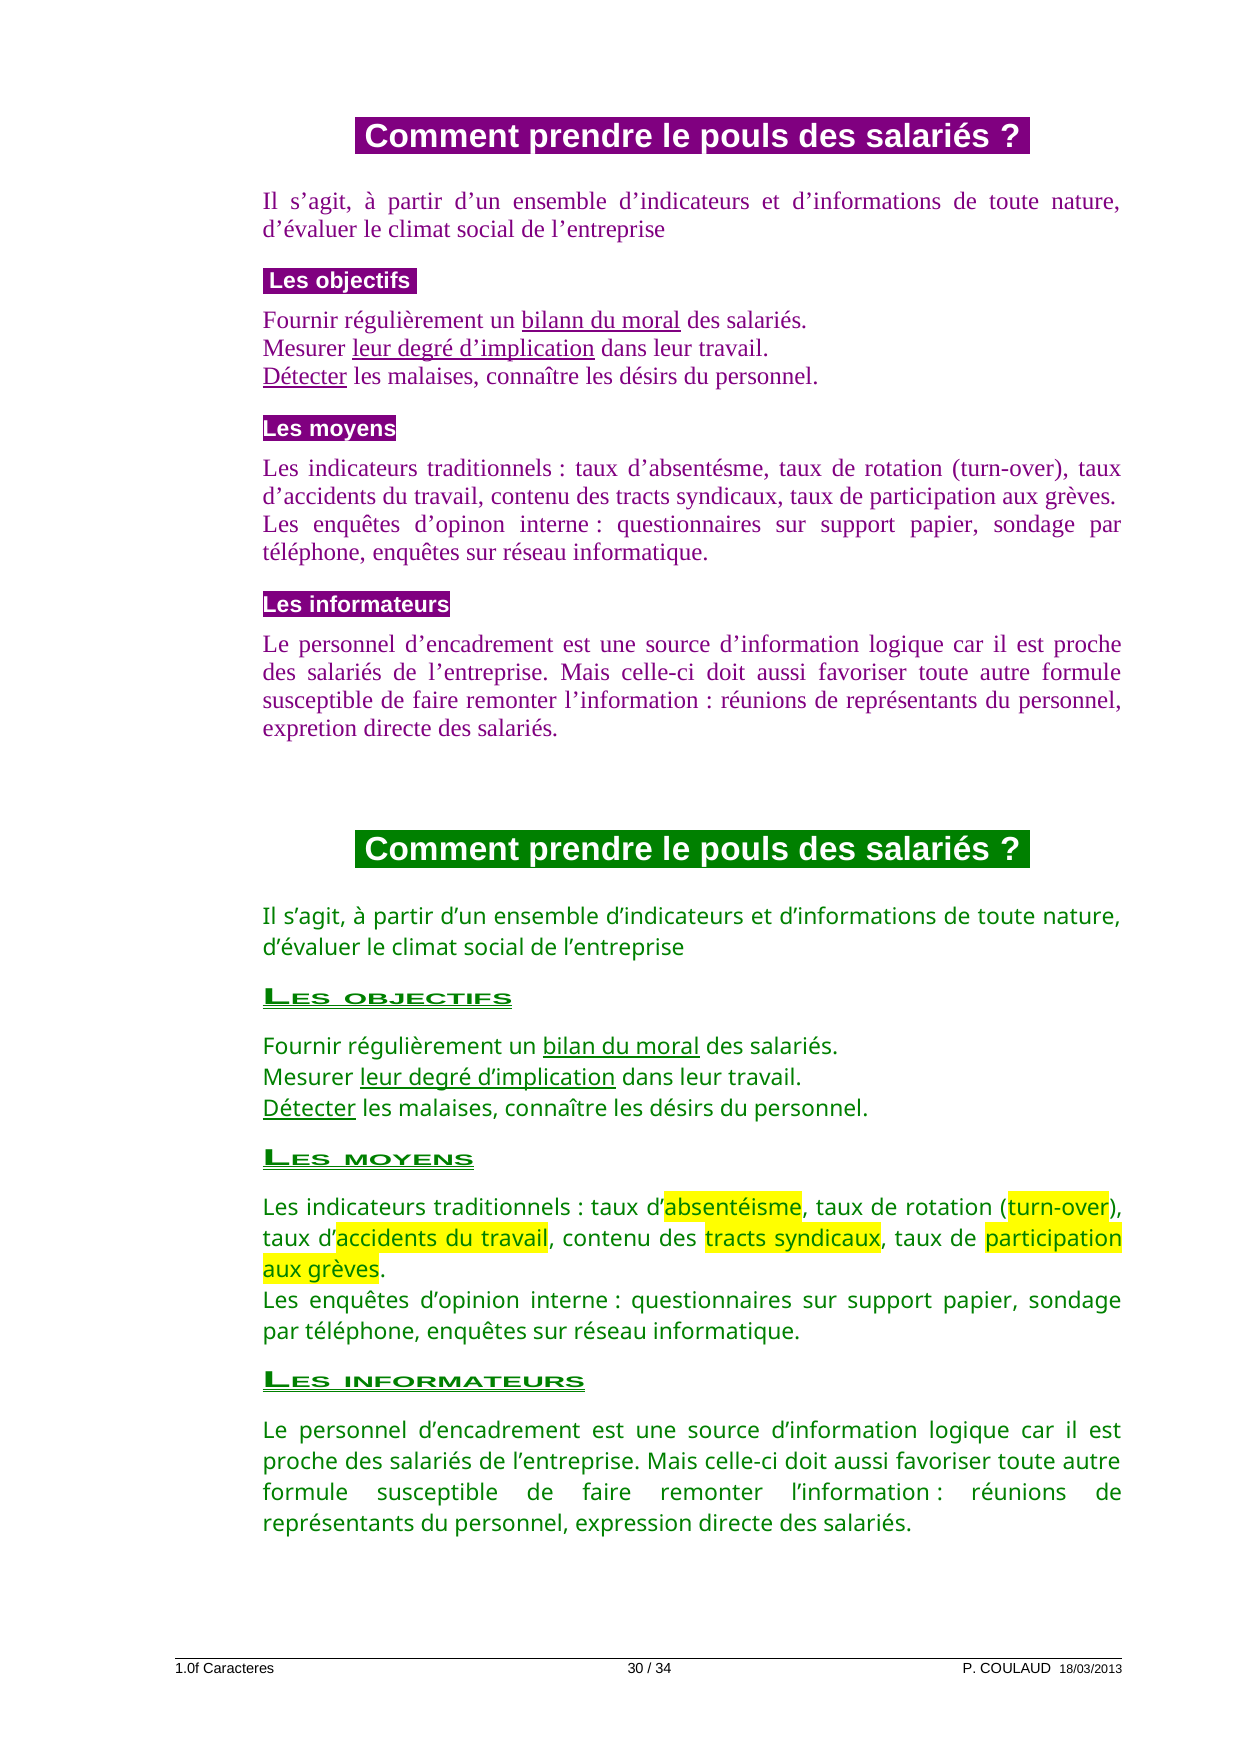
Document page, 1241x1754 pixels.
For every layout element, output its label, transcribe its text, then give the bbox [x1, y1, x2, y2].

text Les informateurs [262, 1367, 1122, 1393]
text Il s’agit, à partir d’un ensemble d’indicateurs et d’informations de toute nature, d’évaluer le climat social de l’entreprise [262, 187, 1122, 243]
text Comment prendre le pouls des salariés ? [262, 117, 1122, 154]
text Les indicateurs traditionnels : taux d’absentéisme, taux de rotation (turn-over), taux d’accidents du travail, contenu des tracts syndicaux, taux de participation aux grèves. [262, 1191, 1122, 1284]
text Les enquêtes d’opinon interne : questionnaires sur support papier, sondage par téléphone, enquêtes sur réseau informatique. [262, 510, 1122, 566]
text Fournir régulièrement un bilann du moral des salariés. Mesurer leur degré d’implication dans leur travail. Détecter les malaises, connaître les désirs du personnel. [262, 306, 1122, 390]
text Comment prendre le pouls des salariés ? [262, 830, 1122, 868]
text Les moyens [262, 1144, 1122, 1170]
text Il s’agit, à partir d’un ensemble d’indicateurs et d’informations de toute nature, d’évaluer le climat social de l’entreprise [262, 900, 1122, 962]
text Les objectifs [262, 268, 1122, 294]
text Les indicateurs traditionnels : taux d’absentésme, taux de rotation (turn-over), taux d’accidents du travail, contenu des tracts syndicaux, taux de participation aux grèves. [262, 454, 1122, 510]
text Le personnel d’encadrement est une source d’information logique car il est proche des salariés de l’entreprise. Mais celle-ci doit aussi favoriser toute autre formule susceptible de faire remonter l’information : réunions de représentants du personnel, expretion directe des salariés. [262, 629, 1122, 742]
text Les informateurs [262, 591, 1122, 617]
text Les enquêtes d’opinion interne : questionnaires sur support papier, sondage par téléphone, enquêtes sur réseau informatique. [262, 1284, 1122, 1346]
text Les moyens [262, 415, 1122, 441]
text Le personnel d’encadrement est une source d’information logique car il est proche des salariés de l’entreprise. Mais celle-ci doit aussi favoriser toute autre formule susceptible de faire remonter l’information : réunions de représentants du personnel, expression directe des salariés. [262, 1414, 1122, 1538]
text Fournir régulièrement un bilan du moral des salariés. Mesurer leur degré d’implication dans leur travail. Détecter les malaises, connaître les désirs du personnel. [262, 1030, 1122, 1123]
text Les objectifs [262, 983, 1122, 1009]
